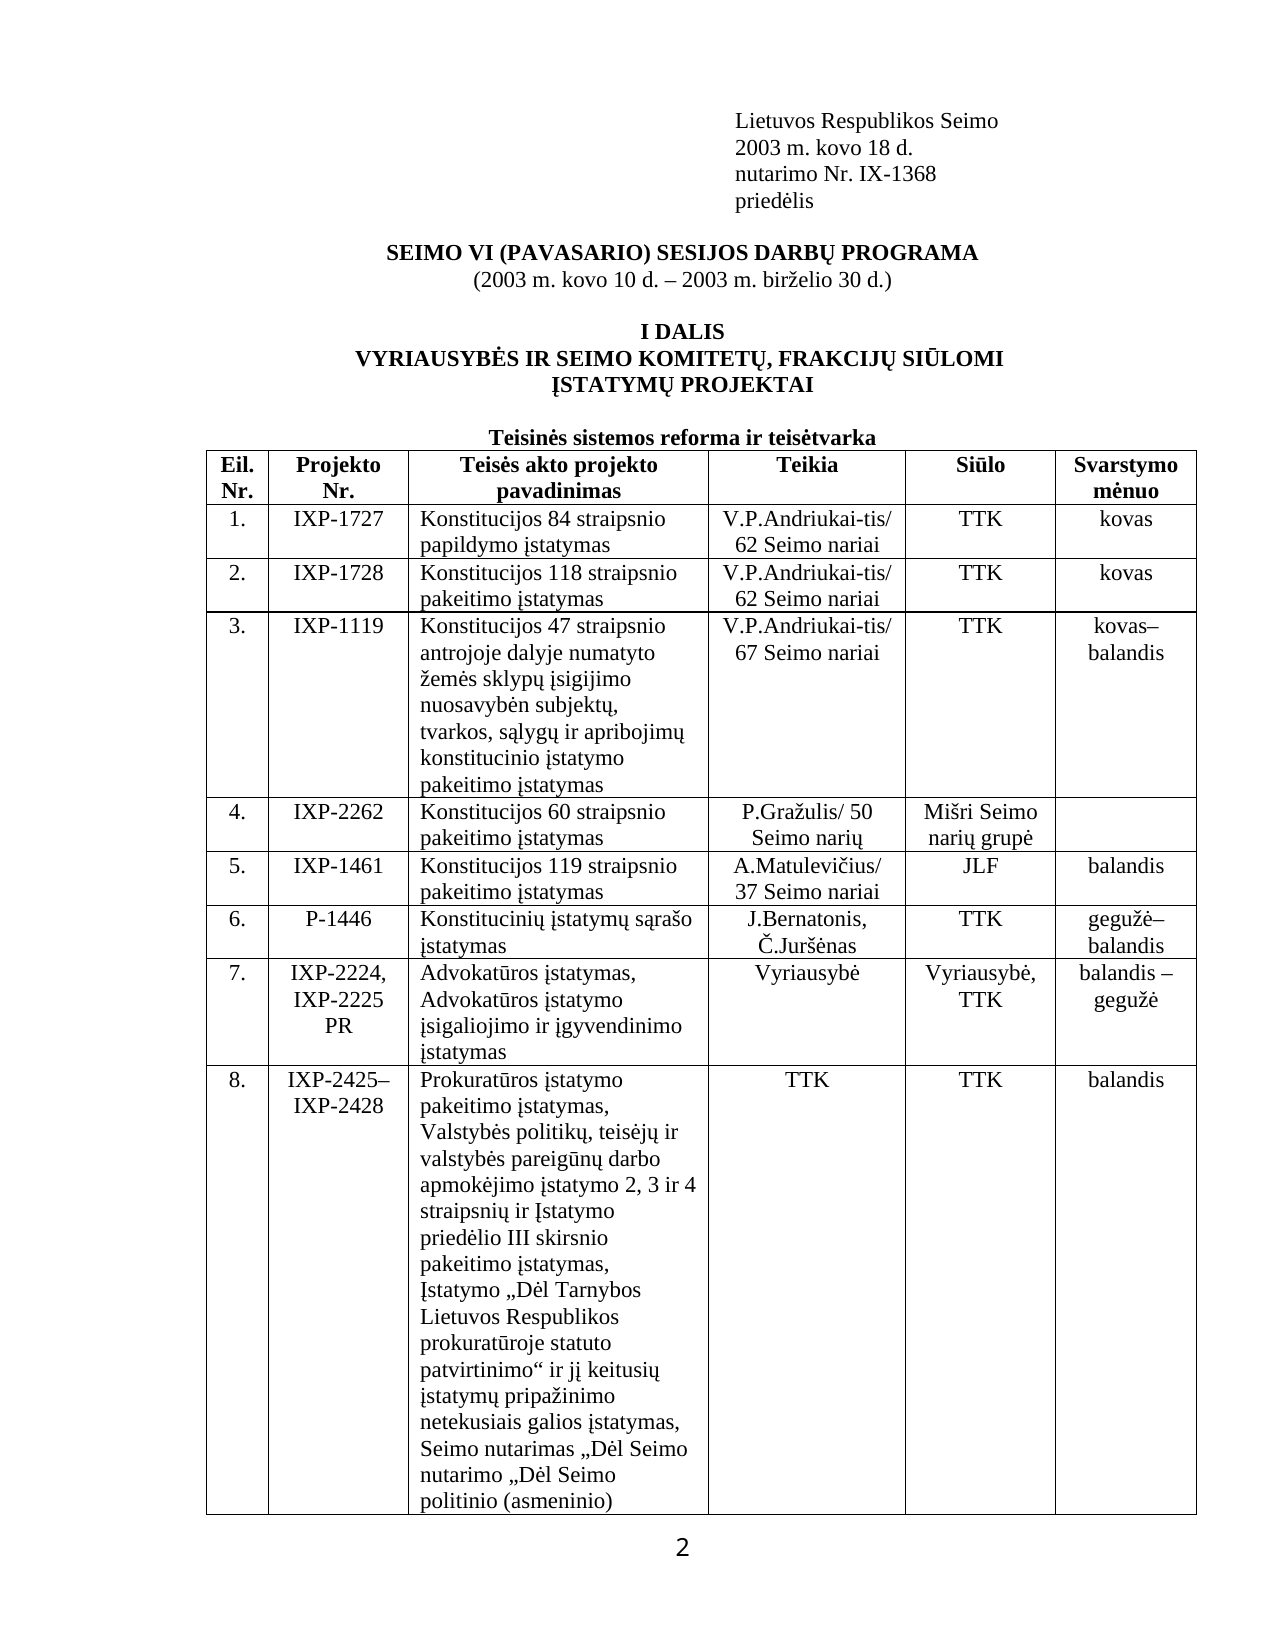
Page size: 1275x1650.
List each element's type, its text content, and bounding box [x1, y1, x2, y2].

table_header Projekto Nr. [269, 451, 408, 504]
subtitle I DALIS [210, 318, 1155, 345]
text (2003 m. kovo 10 d. – 2003 m. birželio 30 d.) [210, 266, 1155, 292]
table_cell IXP-1727 [269, 505, 408, 558]
table_cell V.P.Andriukai-tis/ 62 Seimo nariai [709, 559, 905, 611]
table_cell Vyriausybė, TTK [906, 959, 1055, 1065]
table_cell Vyriausybė [709, 959, 905, 1065]
table_header Eil. Nr. [207, 451, 268, 504]
table_cell Advokatūros įstatymas, Advokatūros įstatymo įsigaliojimo ir įgyvendinimo įstatymas [409, 959, 708, 1065]
subtitle ĮSTATYMŲ PROJEKTAI [210, 371, 1155, 397]
table_cell 7. [207, 959, 268, 1065]
text 2003 m. kovo 18 d. [210, 134, 1155, 160]
table_cell kovas– balandis [1056, 613, 1196, 797]
table_cell Konstitucijos 60 straipsnio pakeitimo įstatymas [409, 798, 708, 851]
text Lietuvos Respublikos Seimo [660, 108, 1155, 134]
table_header Siūlo [906, 451, 1055, 504]
table_cell Konstitucijos 118 straipsnio pakeitimo įstatymas [409, 559, 708, 611]
subtitle VYRIAUSYBĖS IR SEIMO KOMITETŲ, FRAKCIJŲ SIŪLOMI [210, 345, 1155, 371]
table_cell [1056, 798, 1196, 851]
subtitle Teisinės sistemos reforma ir teisėtvarka [210, 424, 1155, 450]
text priedėlis [210, 187, 1155, 213]
table_cell TTK [906, 1066, 1055, 1514]
table_cell Konstitucijos 47 straipsnio antrojoje dalyje numatyto žemės sklypų įsigijimo nuosavybėn subjektų, tvarkos, sąlygų ir apribojimų konstitucinio įstatymo pakeitimo įstatymas [409, 613, 708, 797]
table_cell balandis [1056, 1066, 1196, 1514]
table_cell IXP-1119 [269, 613, 408, 797]
table_cell A.Matulevičius/ 37 Seimo nariai [709, 852, 905, 904]
table_cell P.Gražulis/ 50 Seimo narių [709, 798, 905, 851]
table_cell IXP-2262 [269, 798, 408, 851]
table_cell JLF [906, 852, 1055, 904]
table_cell Konstitucijos 84 straipsnio papildymo įstatymas [409, 505, 708, 558]
table_cell P-1446 [269, 906, 408, 958]
table_cell 4. [207, 798, 268, 851]
table_header Teisės akto projekto pavadinimas [409, 451, 708, 504]
text nutarimo Nr. IX-1368 [210, 160, 1155, 187]
table_cell V.P.Andriukai-tis/ 62 Seimo nariai [709, 505, 905, 558]
table_cell V.P.Andriukai-tis/ 67 Seimo nariai [709, 613, 905, 797]
table_cell 8. [207, 1066, 268, 1514]
subtitle SEIMO VI (PAVASARIO) SESIJOS DARBŲ PROGRAMA [210, 239, 1155, 266]
table_cell IXP-2425– IXP-2428 [269, 1066, 408, 1514]
table_cell Konstitucijos 119 straipsnio pakeitimo įstatymas [409, 852, 708, 904]
table_cell 1. [207, 505, 268, 558]
table_cell kovas [1056, 505, 1196, 558]
table_header Teikia [709, 451, 905, 504]
table_cell IXP-2224, IXP-2225 PR [269, 959, 408, 1065]
table_cell TTK [906, 559, 1055, 611]
table_cell J.Bernatonis, Č.Juršėnas [709, 906, 905, 958]
table_cell TTK [709, 1066, 905, 1514]
table_cell kovas [1056, 559, 1196, 611]
table_header Svarstymo mėnuo [1056, 451, 1196, 504]
table_cell Prokuratūros įstatymo pakeitimo įstatymas, Valstybės politikų, teisėjų ir valstybės pareigūnų darbo apmokėjimo įstatymo 2, 3 ir 4 straipsnių ir Įstatymo priedėlio III skirsnio pakeitimo įstatymas, Įstatymo „Dėl Tarnybos Lietuvos Respublikos prokuratūroje statuto patvirtinimo“ ir jį keitusių įstatymų pripažinimo netekusiais galios įstatymas, Seimo nutarimas „Dėl Seimo nutarimo „Dėl Seimo politinio (asmeninio) [409, 1066, 708, 1514]
table_cell gegužė– balandis [1056, 906, 1196, 958]
table_cell 6. [207, 906, 268, 958]
table_cell balandis –gegužė [1056, 959, 1196, 1065]
table_cell IXP-1461 [269, 852, 408, 904]
table_cell TTK [906, 505, 1055, 558]
table_cell 2. [207, 559, 268, 611]
table_cell IXP-1728 [269, 559, 408, 611]
table_cell TTK [906, 906, 1055, 958]
table_cell 5. [207, 852, 268, 904]
table_cell balandis [1056, 852, 1196, 904]
table_cell Konstitucinių įstatymų sąrašo įstatymas [409, 906, 708, 958]
table_cell 3. [207, 613, 268, 797]
table_cell Mišri Seimo narių grupė [906, 798, 1055, 851]
table_cell TTK [906, 613, 1055, 797]
